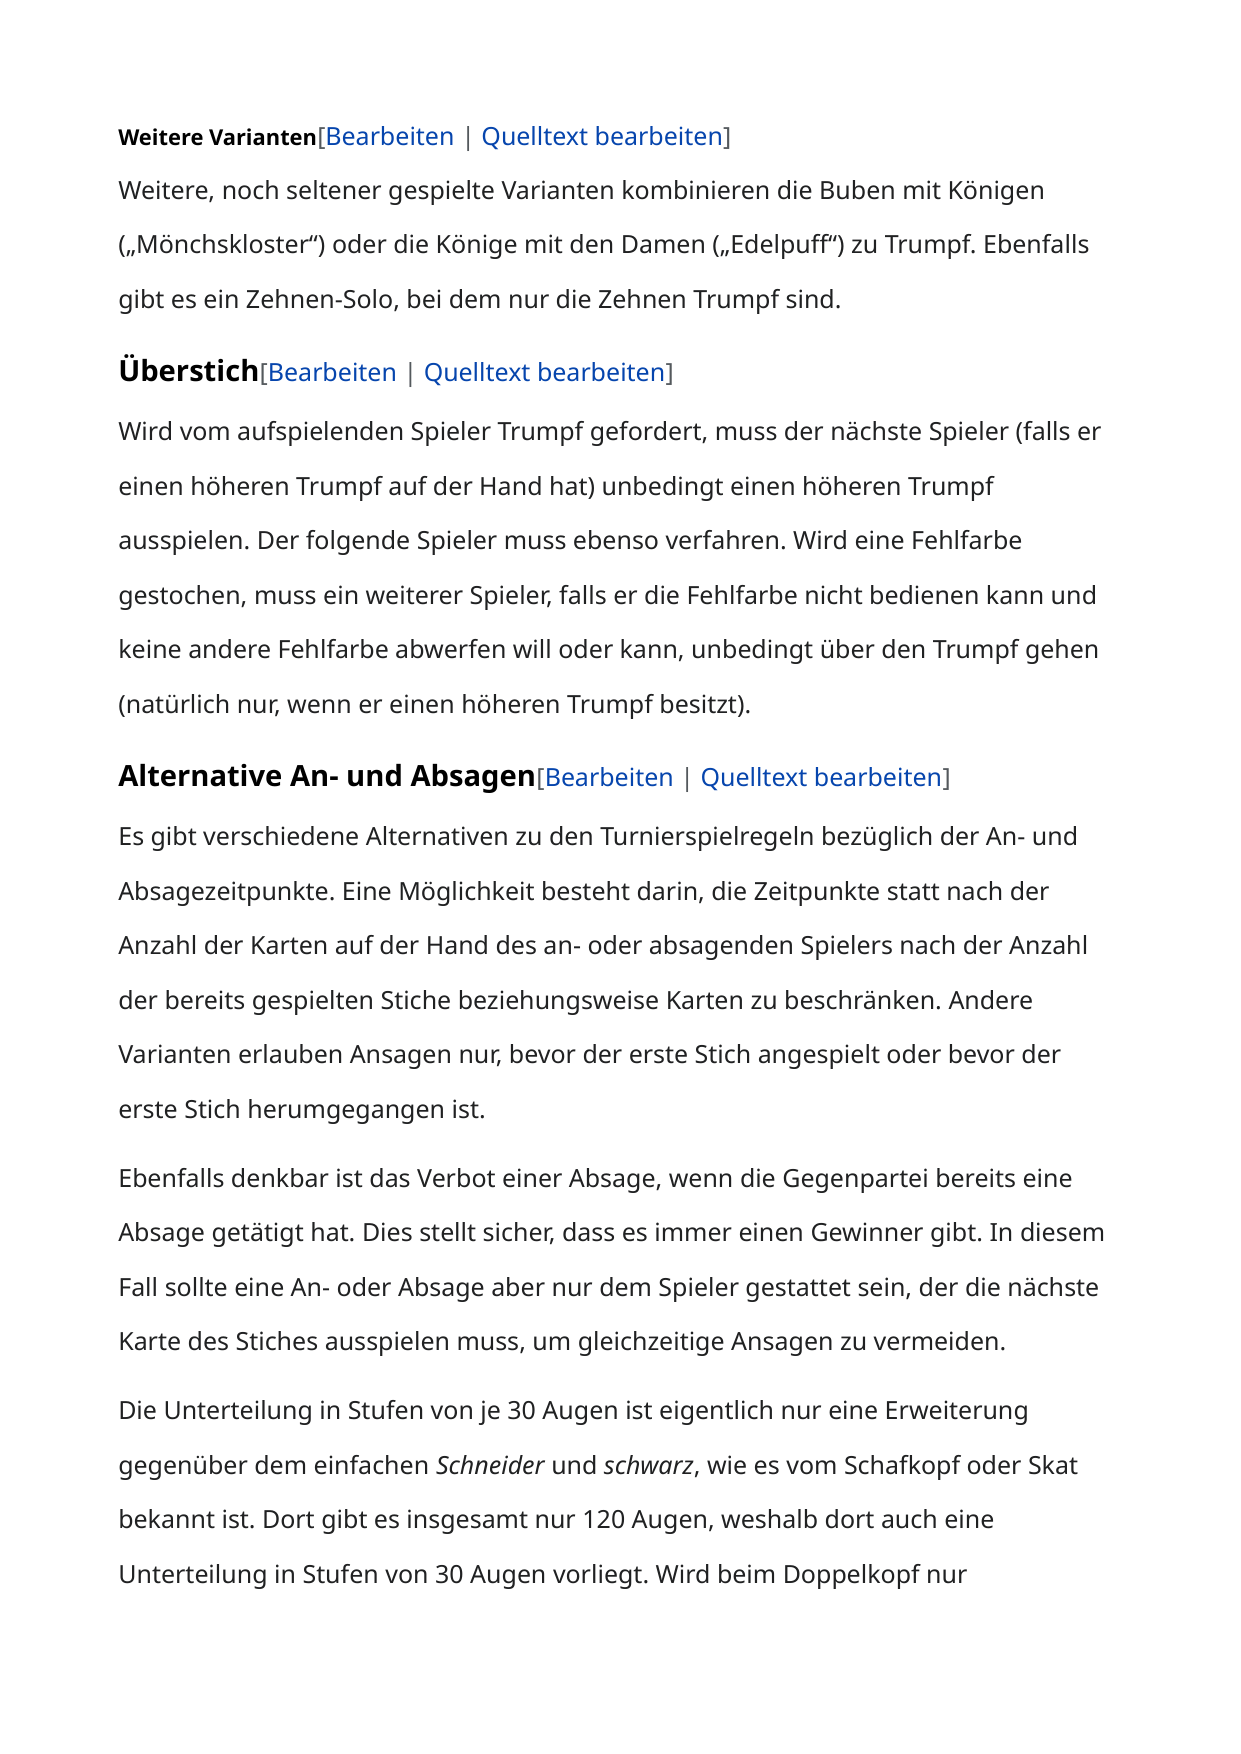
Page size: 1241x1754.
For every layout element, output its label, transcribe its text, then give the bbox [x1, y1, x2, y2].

text Es gibt verschiedene Alternativen zu den Turnierspielregeln bezüglich der An- und Absagezeitpunkte. Eine Möglichkeit besteht darin, die Zeitpunkte statt nach der Anzahl der Karten auf der Hand des an- oder absagenden Spielers nach der Anzahl der bereits gespielten Stiche beziehungsweise Karten zu beschränken. Andere Varianten erlauben Ansagen nur, bevor der erste Stich angespielt oder bevor der erste Stich herumgegangen ist. [118, 819, 1122, 1125]
text Wird vom aufspielenden Spieler Trumpf gefordert, muss der nächste Spieler (falls er einen höheren Trumpf auf der Hand hat) unbedingt einen höheren Trumpf ausspielen. Der folgende Spieler muss ebenso verfahren. Wird eine Fehlfarbe gestochen, muss ein weiterer Spieler, falls er die Fehlfarbe nicht bedienen kann und keine andere Fehlfarbe abwerfen will oder kann, unbedingt über den Trumpf gehen (natürlich nur, wenn er einen höheren Trumpf besitzt). [118, 414, 1122, 721]
subtitle Weitere Varianten[Bearbeiten | Quelltext bearbeiten] [118, 118, 1122, 152]
text Ebenfalls denkbar ist das Verbot einer Absage, wenn die Gegenpartei bereits eine Absage getätigt hat. Dies stellt sicher, dass es immer einen Gewinner gibt. In diesem Fall sollte eine An- oder Absage aber nur dem Spieler gestattet sein, der die nächste Karte des Stiches ausspielen muss, um gleichzeitige Ansagen zu vermeiden. [118, 1160, 1122, 1358]
text Die Unterteilung in Stufen von je 30 Augen ist eigentlich nur eine Erweiterung gegenüber dem einfachen Schneider und schwarz, wie es vom Schafkopf oder Skat bekannt ist. Dort gibt es insgesamt nur 120 Augen, weshalb dort auch eine Unterteilung in Stufen von 30 Augen vorliegt. Wird beim Doppelkopf nur [118, 1393, 1122, 1590]
subtitle Alternative An- und Absagen[Bearbeiten | Quelltext bearbeiten] [118, 756, 1122, 795]
text Weitere, noch seltener gespielte Varianten kombinieren die Buben mit Königen („Mönchskloster“) oder die Könige mit den Damen („Edelpuff“) zu Trumpf. Ebenfalls gibt es ein Zehnen-Solo, bei dem nur die Zehnen Trumpf sind. [118, 173, 1122, 316]
subtitle Überstich[Bearbeiten | Quelltext bearbeiten] [118, 351, 1122, 390]
